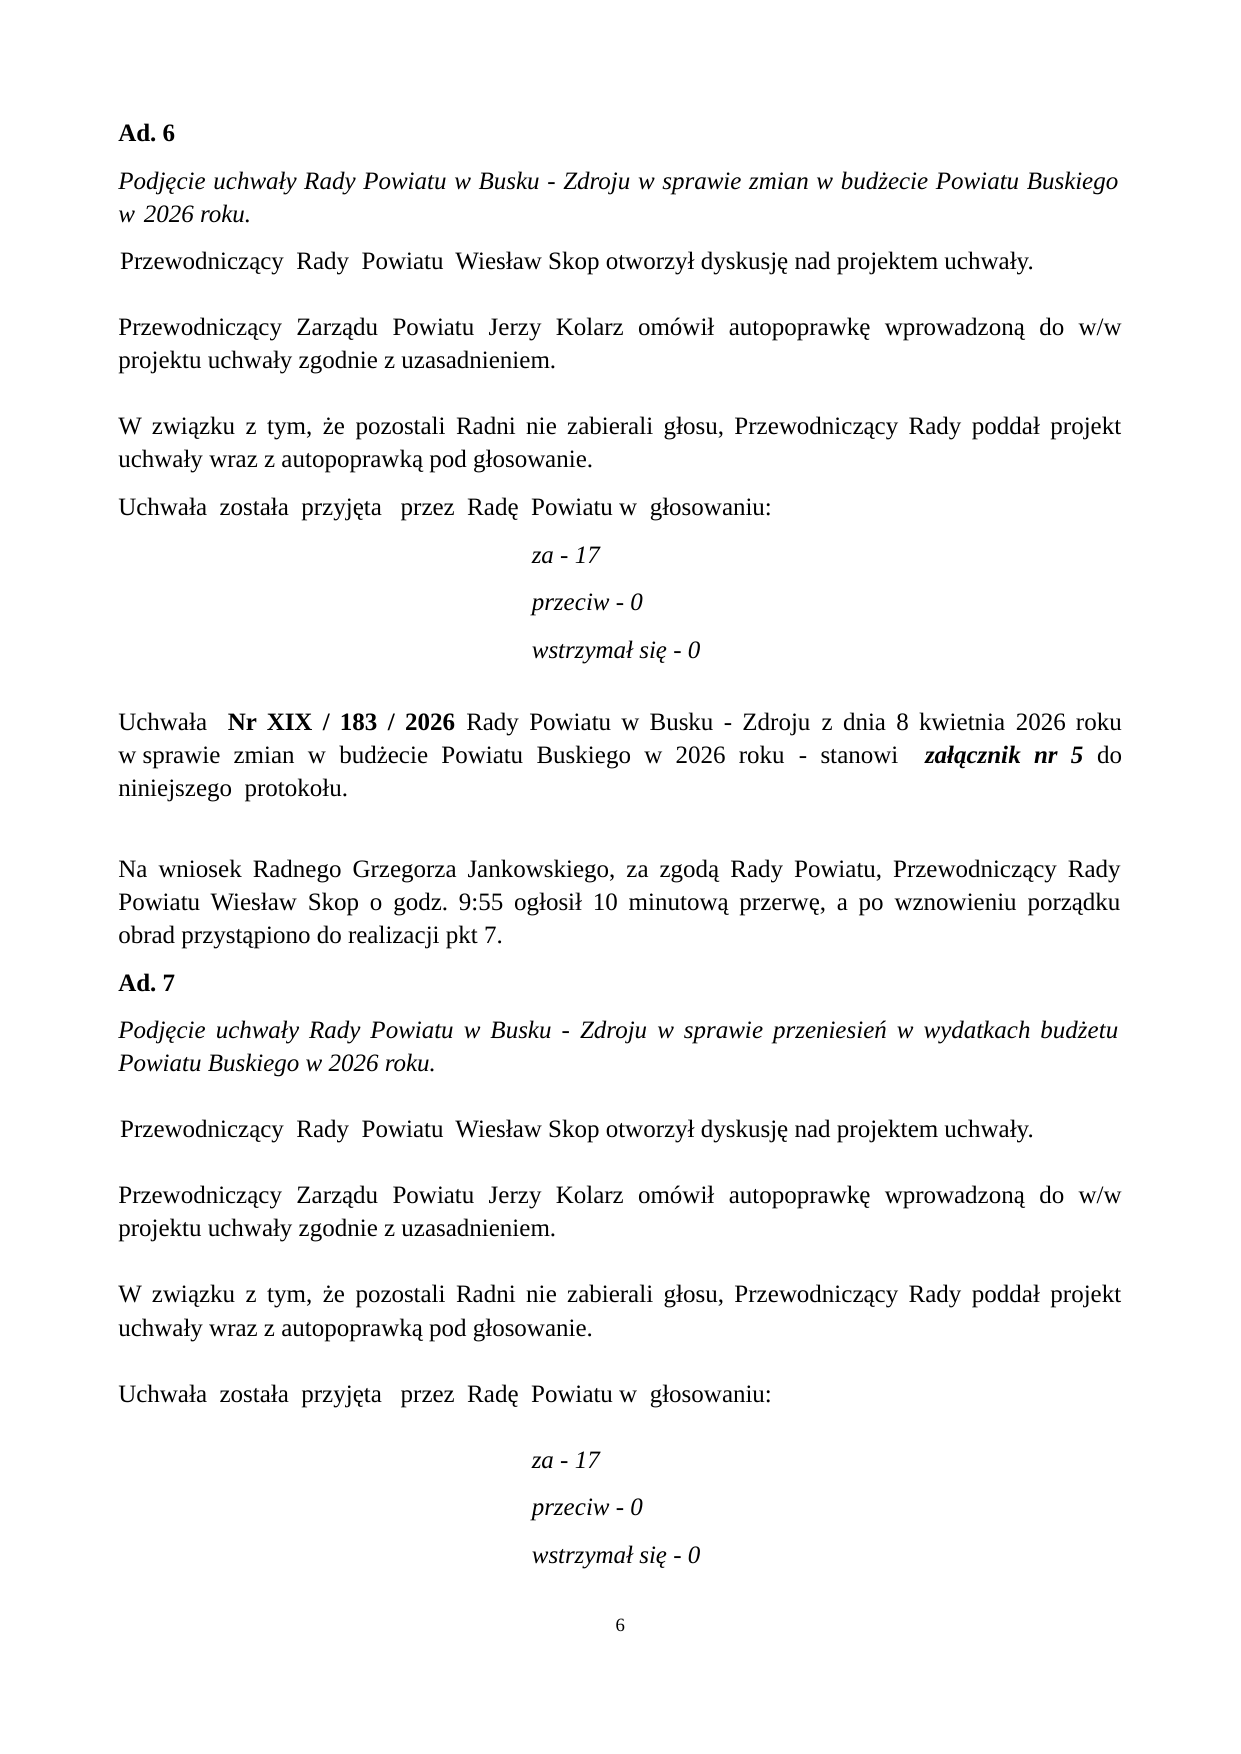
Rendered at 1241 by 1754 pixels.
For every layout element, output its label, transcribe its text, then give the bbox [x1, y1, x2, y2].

list Ad. 6 [118, 118, 1122, 147]
list wstrzymał się - 0 [532, 635, 1122, 664]
list przeciw - 0 [532, 587, 1122, 616]
list wstrzymał się - 0 [532, 1540, 1122, 1569]
list W związku z tym, że pozostali Radni nie zabierali głosu, Przewodniczący Rady poddał projekt uchwały wraz z autopoprawką pod głosowanie. [118, 1279, 1122, 1341]
list Ad. 7 [118, 968, 1122, 997]
text Przewodniczący Rady Powiatu Wiesław Skop otworzył dyskusję nad projektem uchwały. [89, 246, 1122, 275]
list Uchwała została przyjęta przez Radę Powiatu w głosowaniu: [118, 1379, 1122, 1407]
list Przewodniczący Zarządu Powiatu Jerzy Kolarz omówił autopoprawkę wprowadzoną do w/w projektu uchwały zgodnie z uzasadnieniem. [118, 312, 1122, 374]
list Na wniosek Radnego Grzegorza Jankowskiego, za zgodą Rady Powiatu, Przewodniczący Rady Powiatu Wiesław Skop o godz. 9:55 ogłosił 10 minutową przerwę, a po wznowieniu porządku obrad przystąpiono do realizacji pkt 7. [118, 854, 1122, 949]
list W związku z tym, że pozostali Radni nie zabierali głosu, Przewodniczący Rady poddał projekt uchwały wraz z autopoprawką pod głosowanie. [118, 411, 1122, 473]
list Uchwała została przyjęta przez Radę Powiatu w głosowaniu: [118, 492, 1122, 521]
list Podjęcie uchwały Rady Powiatu w Busku - Zdroju w sprawie przeniesień w wydatkach budżetu Powiatu Buskiego w 2026 roku. [118, 1015, 1122, 1077]
list Przewodniczący Rady Powiatu Wiesław Skop otworzył dyskusję nad projektem uchwały. [89, 1114, 1122, 1143]
text Uchwała Nr XIX / 183 / 2026 Rady Powiatu w Busku - Zdroju z dnia 8 kwietnia 2026 roku w sprawie zmian w budżecie Powiatu Buskiego w 2026 roku - stanowi załącznik nr 5 do niniejszego protokołu. [118, 707, 1122, 802]
list za - 17 [532, 540, 1122, 568]
list Podjęcie uchwały Rady Powiatu w Busku - Zdroju w sprawie zmian w budżecie Powiatu Buskiego w 2026 roku. [118, 166, 1122, 227]
list za - 17 [532, 1445, 1122, 1473]
list przeciw - 0 [532, 1492, 1122, 1521]
list Przewodniczący Zarządu Powiatu Jerzy Kolarz omówił autopoprawkę wprowadzoną do w/w projektu uchwały zgodnie z uzasadnieniem. [118, 1181, 1122, 1242]
